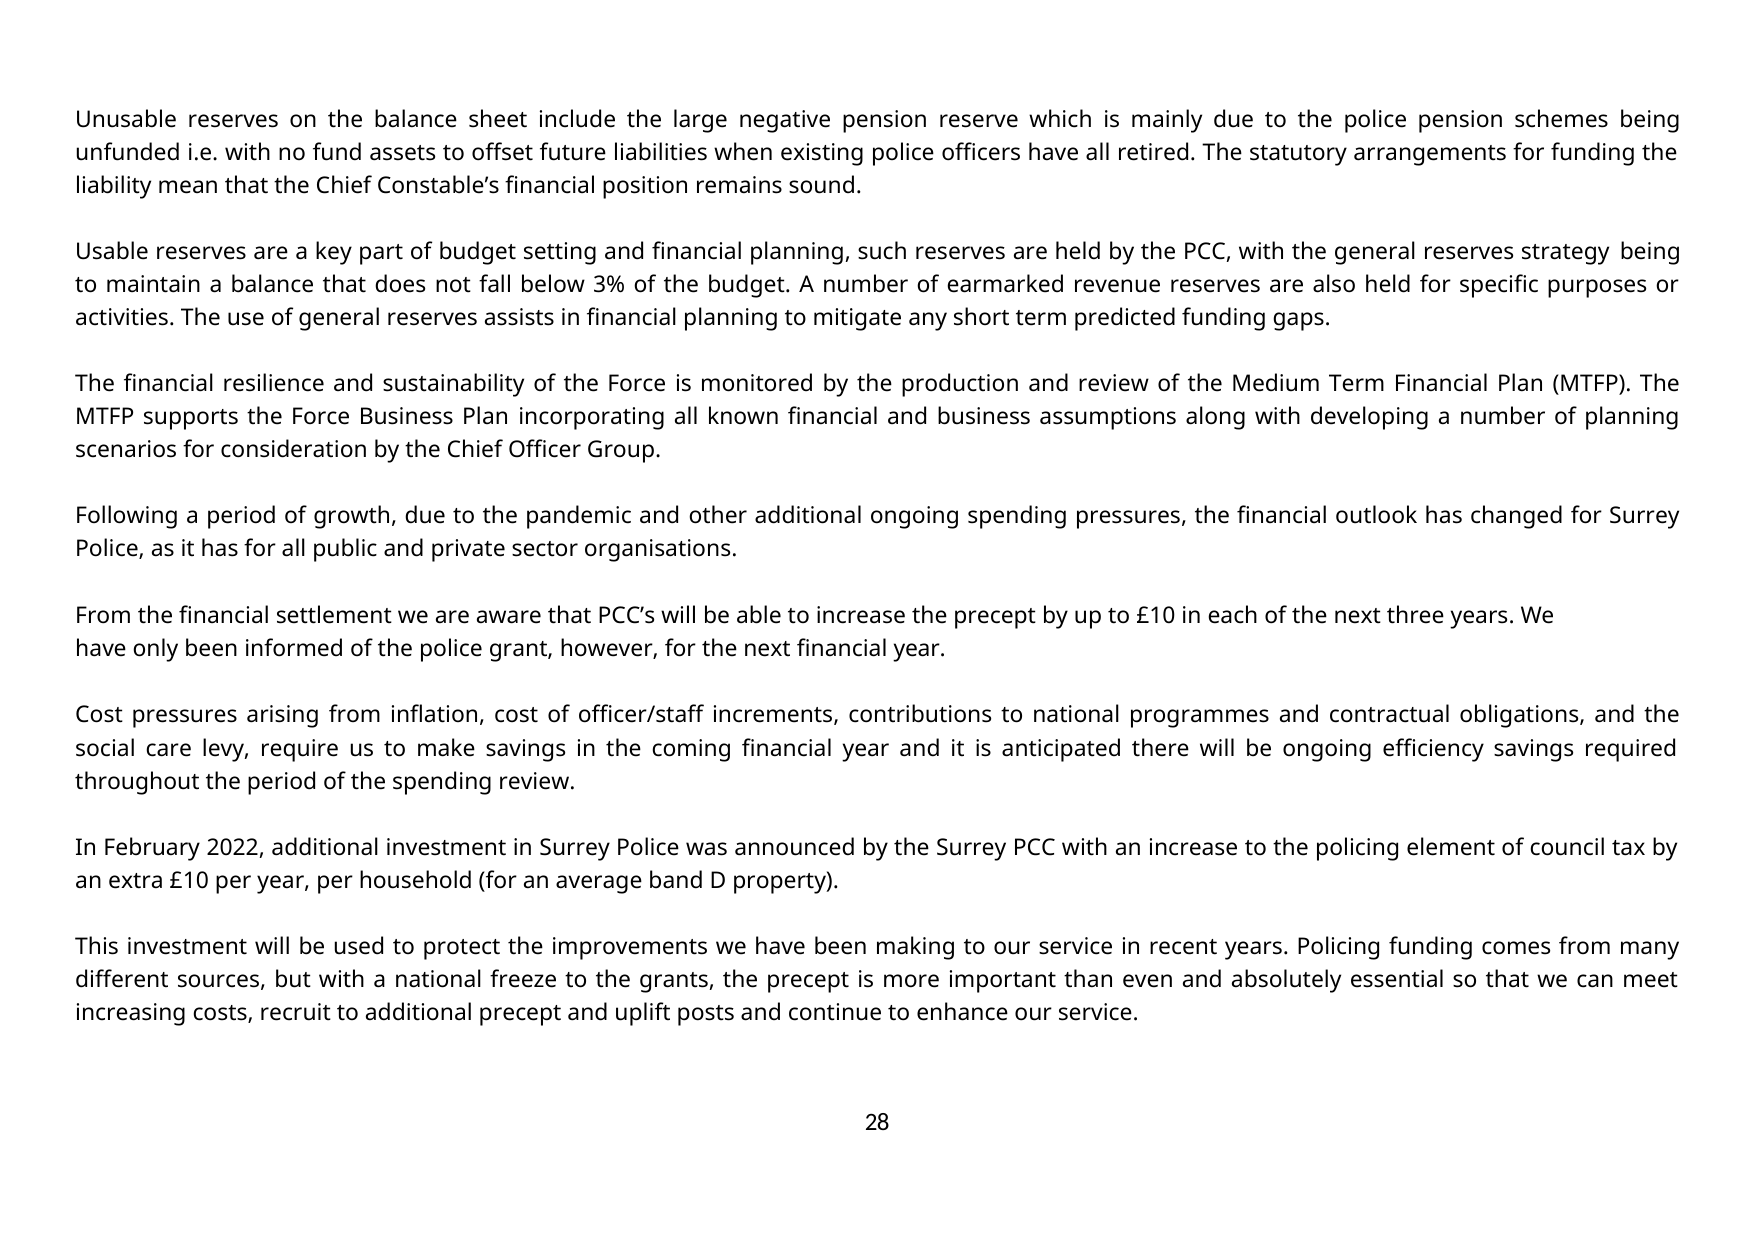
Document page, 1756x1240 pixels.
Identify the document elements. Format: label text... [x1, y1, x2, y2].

text In February 2022, additional investment in Surrey Police was announced by the Surrey PCC with an increase to the policing element of council tax by an extra £10 per year, per household (for an average band D property). [75, 831, 1681, 895]
text Following a period of growth, due to the pandemic and other additional ongoing spending pressures, the financial outlook has changed for Surrey Police, as it has for all public and private sector organisations. [75, 499, 1681, 564]
text Usable reserves are a key part of budget setting and financial planning, such reserves are held by the PCC, with the general reserves strategy being to maintain a balance that does not fall below 3% of the budget. A number of earmarked revenue reserves are also held for specific purposes or activities. The use of general reserves assists in financial planning to mitigate any short term predicted funding gaps. [75, 235, 1681, 332]
text Cost pressures arising from inflation, cost of officer/staff increments, contributions to national programmes and contractual obligations, and the social care levy, require us to make savings in the coming financial year and it is anticipated there will be ongoing efficiency savings required throughout the period of the spending review. [75, 698, 1681, 796]
text Unusable reserves on the balance sheet include the large negative pension reserve which is mainly due to the police pension schemes being unfunded i.e. with no fund assets to offset future liabilities when existing police officers have all retired. The statutory arrangements for funding the liability mean that the Chief Constable’s financial position remains sound. [75, 102, 1681, 200]
text From the financial settlement we are aware that PCC’s will be able to increase the precept by up to £10 in each of the next three years. We [75, 599, 1693, 630]
text have only been informed of the police grant, however, for the next financial year. [75, 632, 1693, 663]
text The financial resilience and sustainability of the Force is monitored by the production and review of the Medium Term Financial Plan (MTFP). The MTFP supports the Force Business Plan incorporating all known financial and business assumptions along with developing a number of planning scenarios for consideration by the Chief Officer Group. [75, 367, 1681, 464]
text This investment will be used to protect the improvements we have been making to our service in recent years. Policing funding comes from many different sources, but with a national freeze to the grants, the precept is more important than even and absolutely essential so that we can meet increasing costs, recruit to additional precept and uplift posts and continue to enhance our service. [75, 930, 1681, 1028]
